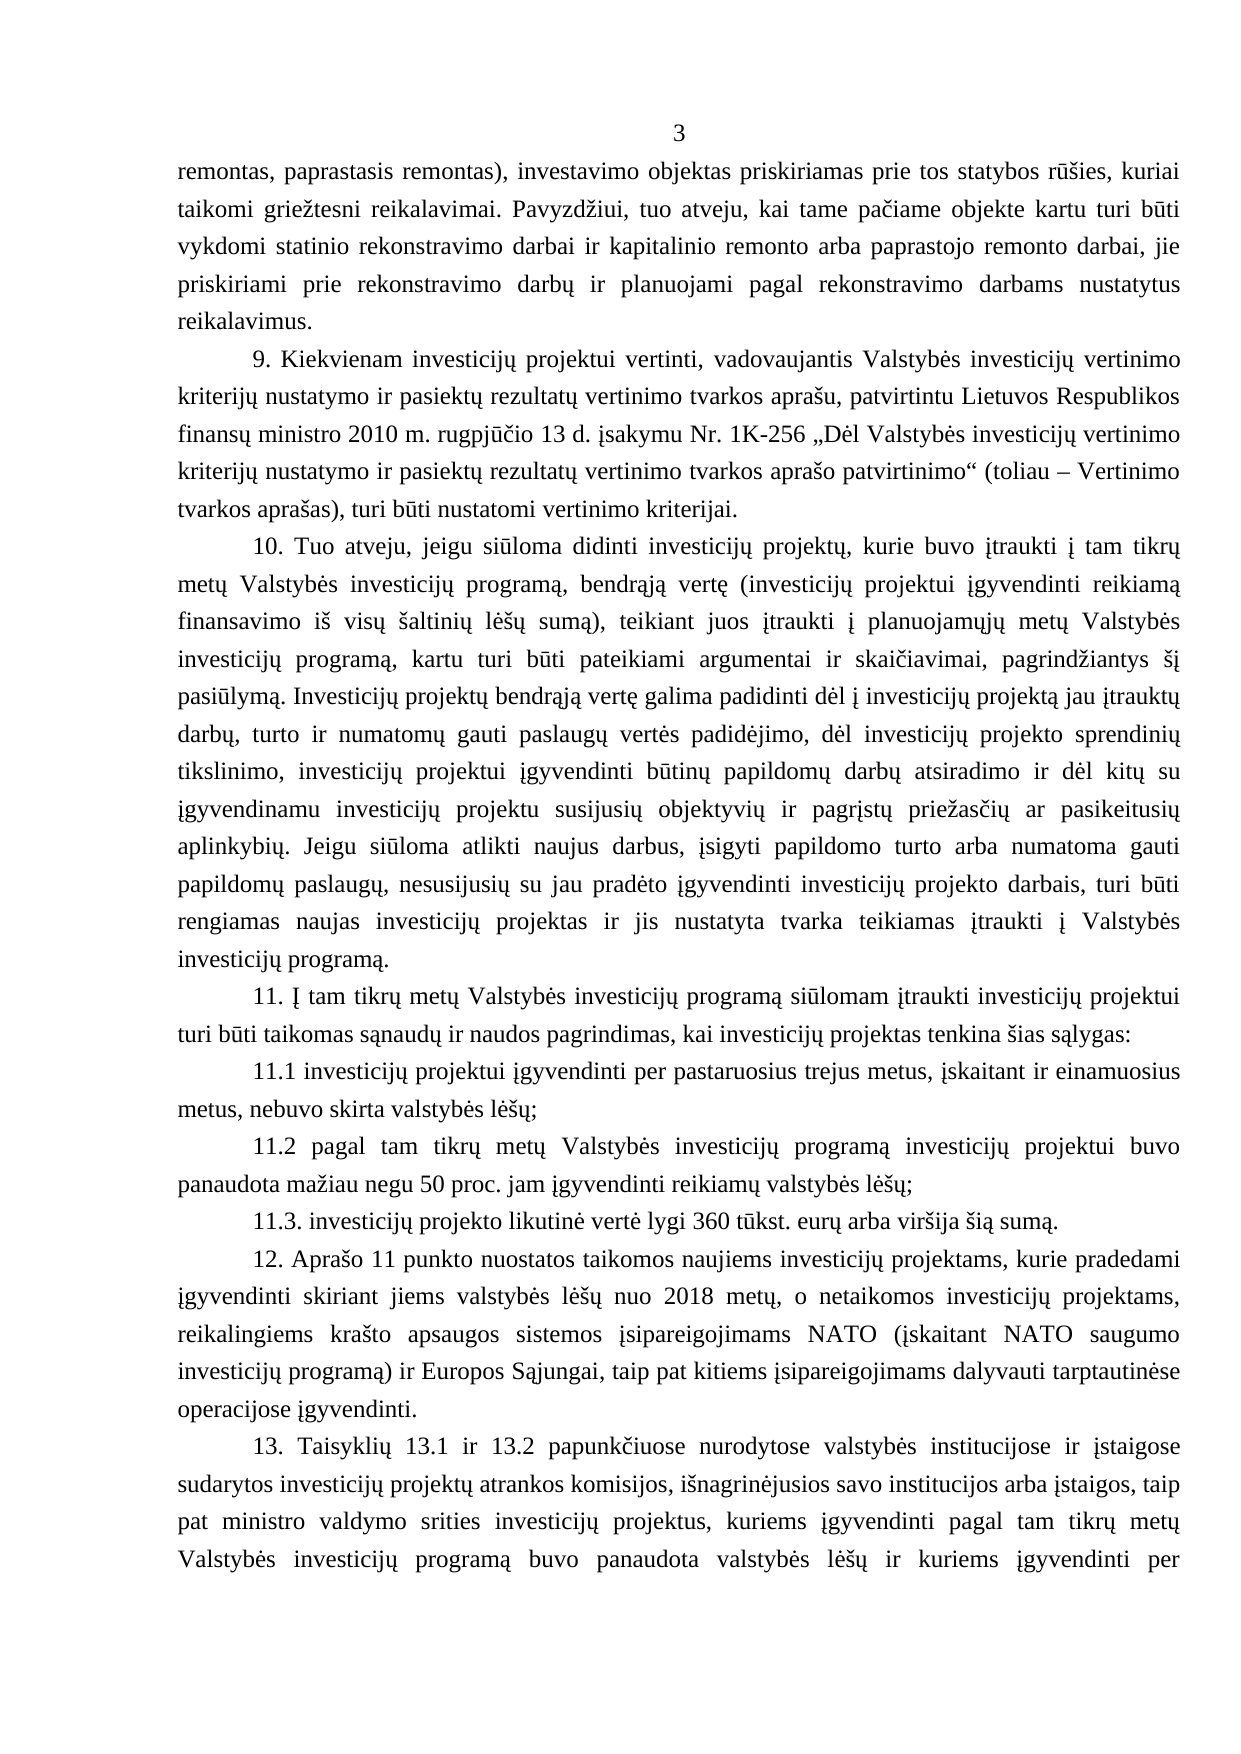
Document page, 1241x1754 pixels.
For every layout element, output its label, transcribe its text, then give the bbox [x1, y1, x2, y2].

text remontas, paprastasis remontas), investavimo objektas priskiriamas prie tos statybos rūšies, kuriai taikomi griežtesni reikalavimai. Pavyzdžiui, tuo atveju, kai tame pačiame objekte kartu turi būti vykdomi statinio rekonstravimo darbai ir kapitalinio remonto arba paprastojo remonto darbai, jie priskiriami prie rekonstravimo darbų ir planuojami pagal rekonstravimo darbams nustatytus reikalavimus. [177, 148, 1181, 335]
text 12. Aprašo 11 punkto nuostatos taikomos naujiems investicijų projektams, kurie pradedami įgyvendinti skiriant jiems valstybės lėšų nuo 2018 metų, o netaikomos investicijų projektams, reikalingiems krašto apsaugos sistemos įsipareigojimams NATO (įskaitant NATO saugumo investicijų programą) ir Europos Sąjungai, taip pat kitiems įsipareigojimams dalyvauti tarptautinėse operacijose įgyvendinti. [177, 1235, 1181, 1423]
text 13. Taisyklių 13.1 ir 13.2 papunkčiuose nurodytose valstybės institucijose ir įstaigose sudarytos investicijų projektų atrankos komisijos, išnagrinėjusios savo institucijos arba įstaigos, taip pat ministro valdymo srities investicijų projektus, kuriems įgyvendinti pagal tam tikrų metų Valstybės investicijų programą buvo panaudota valstybės lėšų ir kuriems įgyvendinti per [177, 1423, 1181, 1573]
text 9. Kiekvienam investicijų projektui vertinti, vadovaujantis Valstybės investicijų vertinimo kriterijų nustatymo ir pasiektų rezultatų vertinimo tvarkos aprašu, patvirtintu Lietuvos Respublikos finansų ministro 2010 m. rugpjūčio 13 d. įsakymu Nr. 1K-256 „Dėl Valstybės investicijų vertinimo kriterijų nustatymo ir pasiektų rezultatų vertinimo tvarkos aprašo patvirtinimo“ (toliau – Vertinimo tvarkos aprašas), turi būti nustatomi vertinimo kriterijai. [177, 335, 1181, 523]
text 11. Į tam tikrų metų Valstybės investicijų programą siūlomam įtraukti investicijų projektui turi būti taikomas sąnaudų ir naudos pagrindimas, kai investicijų projektas tenkina šias sąlygas: [177, 973, 1181, 1048]
text 11.3. investicijų projekto likutinė vertė lygi 360 tūkst. eurų arba viršija šią sumą. [177, 1198, 1181, 1235]
text 10. Tuo atveju, jeigu siūloma didinti investicijų projektų, kurie buvo įtraukti į tam tikrų metų Valstybės investicijų programą, bendrąją vertę (investicijų projektui įgyvendinti reikiamą finansavimo iš visų šaltinių lėšų sumą), teikiant juos įtraukti į planuojamųjų metų Valstybės investicijų programą, kartu turi būti pateikiami argumentai ir skaičiavimai, pagrindžiantys šį pasiūlymą. Investicijų projektų bendrąją vertę galima padidinti dėl į investicijų projektą jau įtrauktų darbų, turto ir numatomų gauti paslaugų vertės padidėjimo, dėl investicijų projekto sprendinių tikslinimo, investicijų projektui įgyvendinti būtinų papildomų darbų atsiradimo ir dėl kitų su įgyvendinamu investicijų projektu susijusių objektyvių ir pagrįstų priežasčių ar pasikeitusių aplinkybių. Jeigu siūloma atlikti naujus darbus, įsigyti papildomo turto arba numatoma gauti papildomų paslaugų, nesusijusių su jau pradėto įgyvendinti investicijų projekto darbais, turi būti rengiamas naujas investicijų projektas ir jis nustatyta tvarka teikiamas įtraukti į Valstybės investicijų programą. [177, 523, 1181, 973]
text 11.1 investicijų projektui įgyvendinti per pastaruosius trejus metus, įskaitant ir einamuosius metus, nebuvo skirta valstybės lėšų; [177, 1048, 1181, 1123]
text 11.2 pagal tam tikrų metų Valstybės investicijų programą investicijų projektui buvo panaudota mažiau negu 50 proc. jam įgyvendinti reikiamų valstybės lėšų; [177, 1123, 1181, 1198]
